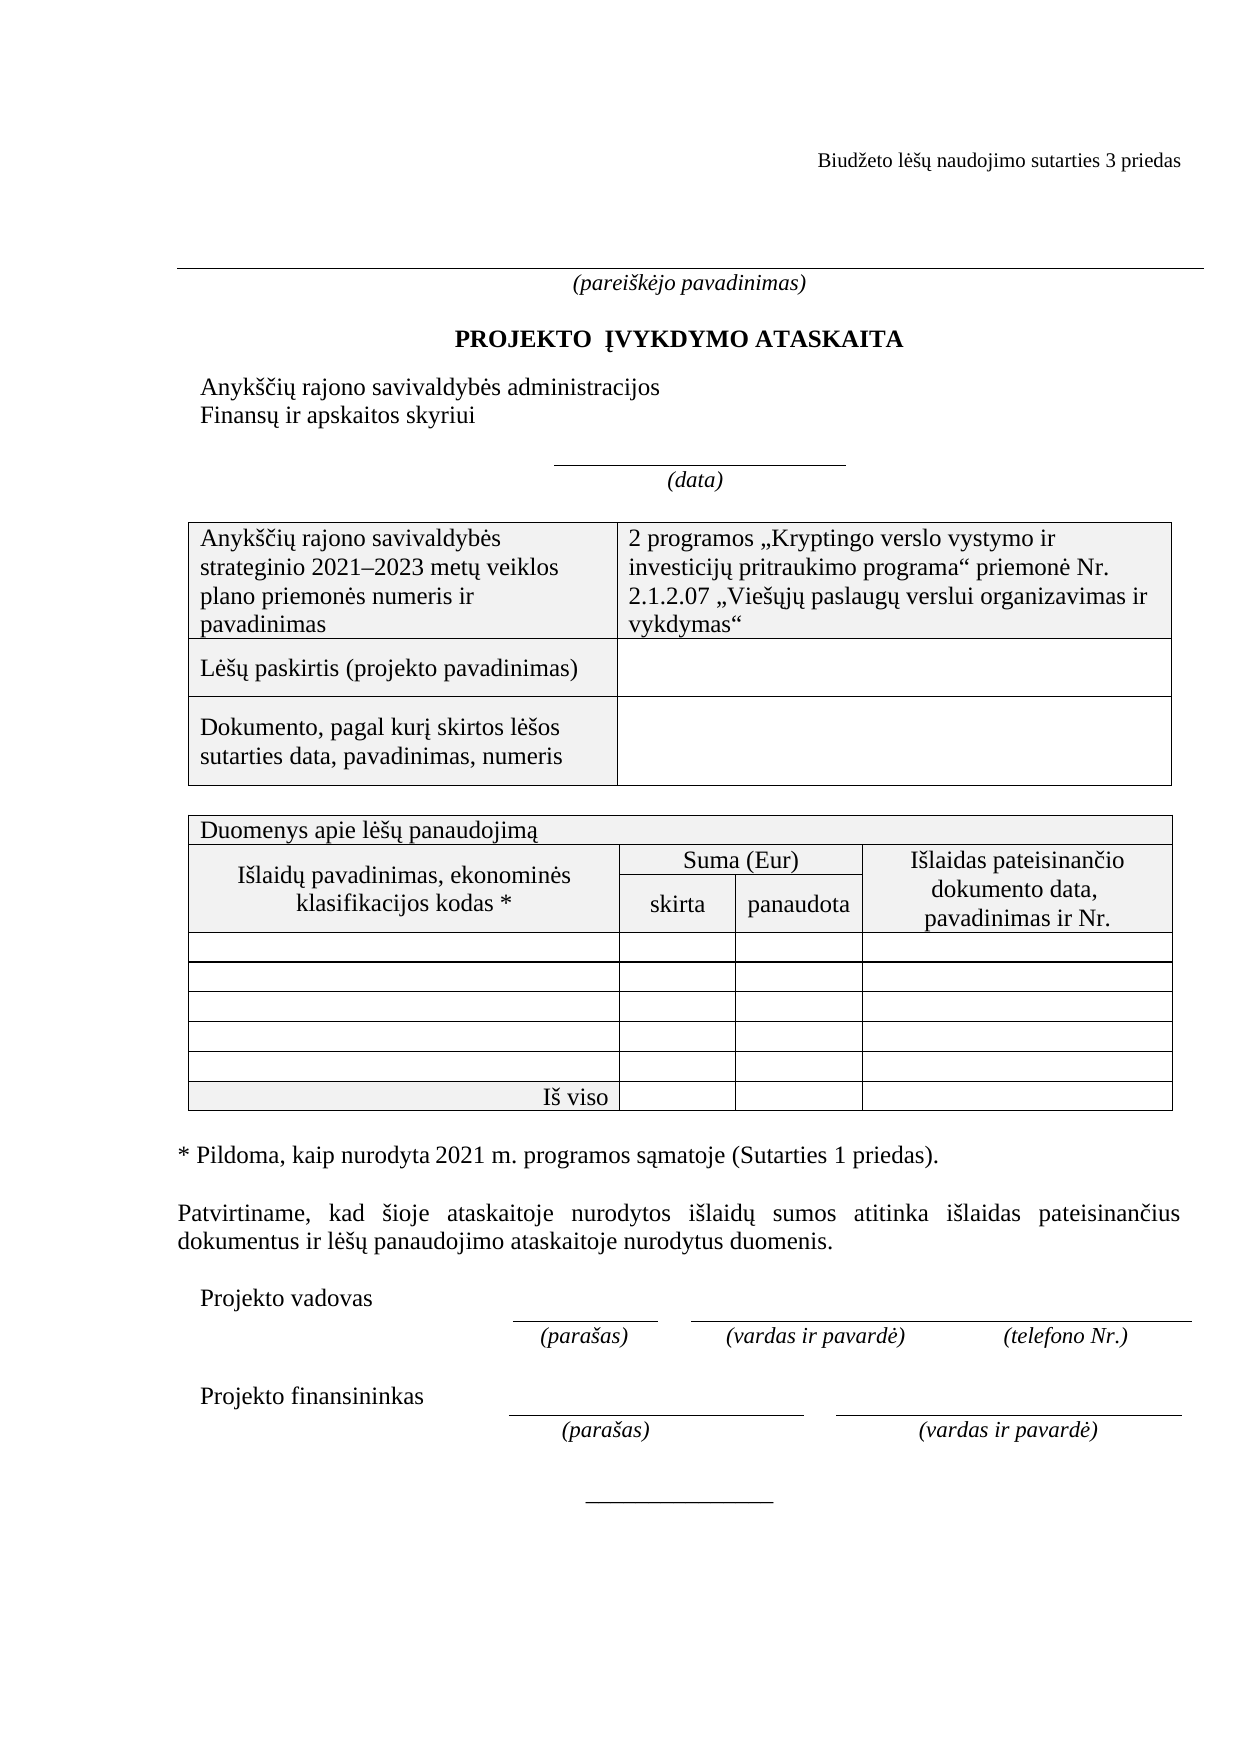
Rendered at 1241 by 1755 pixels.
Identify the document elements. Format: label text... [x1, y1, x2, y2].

table_cell [658, 1321, 691, 1357]
table_cell Suma (Eur) [620, 845, 862, 874]
table_cell [736, 933, 862, 961]
table_header 2 programos „Kryptingo verslo vystymo ir investicijų pritraukimo programa“ priemonė Nr. 2.1.2.07 „Viešųjų paslaugų verslui organizavimas ir vykdymas“ [618, 523, 1171, 638]
table_header [942, 1274, 1192, 1321]
table_cell (vardas ir pavardė) [691, 1322, 942, 1357]
table_cell Išlaidų pavadinimas, ekonominės klasifikacijos kodas * [189, 845, 619, 932]
table_cell [736, 1052, 862, 1081]
table_cell [620, 1082, 735, 1110]
table_cell [476, 1415, 509, 1448]
text _______________ [177, 1477, 1181, 1506]
table_cell (parašas) [513, 1322, 657, 1357]
table_cell [863, 933, 1172, 961]
table_cell [620, 992, 735, 1021]
table_header [691, 1274, 942, 1321]
table_cell [736, 963, 862, 991]
table_header [470, 1274, 513, 1321]
table_cell [618, 639, 1171, 696]
table_cell [470, 1321, 513, 1357]
table_cell [189, 1321, 470, 1357]
table_cell [189, 429, 554, 465]
table_cell [620, 933, 735, 961]
table_cell [863, 1022, 1172, 1051]
table_cell Lėšų paskirtis (projekto pavadinimas) [189, 639, 617, 696]
table_cell [189, 1022, 619, 1051]
table_cell panaudota [736, 875, 862, 932]
table_cell (data) [189, 465, 1204, 503]
table_cell [620, 1052, 735, 1081]
table_cell [620, 1022, 735, 1051]
table_cell [804, 1415, 836, 1448]
table_cell (telefono Nr.) [942, 1322, 1192, 1357]
table_cell [618, 697, 1171, 785]
table_header Anykščių rajono savivaldybės administracijos Finansų ir apskaitos skyriui [189, 372, 1204, 429]
table_cell Dokumento, pagal kurį skirtos lėšos sutarties data, pavadinimas, numeris [189, 697, 617, 785]
table_cell [863, 1052, 1172, 1081]
table_header Anykščių rajono savivaldybės strateginio 2021–2023 metų veiklos plano priemonės numeris ir pavadinimas [189, 523, 617, 638]
text Patvirtiname, kad šioje ataskaitoje nurodytos išlaidų sumos atitinka išlaidas pateisinančius dokumentus ir lėšų panaudojimo ataskaitoje nurodytus duomenis. [177, 1198, 1181, 1255]
table_cell [189, 933, 619, 961]
table_cell [736, 1082, 862, 1110]
table_cell Iš viso [189, 1082, 619, 1110]
table_cell [863, 1082, 1172, 1110]
table_cell [554, 429, 846, 465]
table_header [836, 1376, 1182, 1415]
table_cell (vardas ir pavardė) [836, 1416, 1182, 1448]
table_cell [189, 963, 619, 991]
table_header Duomenys apie lėšų panaudojimą [189, 816, 1172, 844]
table_cell [736, 992, 862, 1021]
table_cell skirta [620, 875, 735, 932]
table_cell [863, 963, 1172, 991]
table_header [509, 1376, 804, 1415]
table_cell (pareiškėjo pavadinimas) [177, 269, 1204, 304]
table_cell [863, 992, 1172, 1021]
table_cell [189, 1415, 476, 1448]
table_header [177, 229, 1204, 268]
table_cell (parašas) [509, 1416, 804, 1448]
table_cell [736, 1022, 862, 1051]
text * Pildoma, kaip nurodyta 2021 m. programos sąmatoje (Sutarties 1 priedas). [177, 1140, 1181, 1169]
table_cell [846, 429, 1204, 465]
table_cell [620, 963, 735, 991]
table_header [658, 1274, 691, 1321]
text Biudžeto lėšų naudojimo sutarties 3 priedas [177, 148, 1181, 172]
table_header [804, 1376, 836, 1415]
table_cell Išlaidas pateisinančio dokumento data, pavadinimas ir Nr. [863, 845, 1172, 932]
table_cell [189, 992, 619, 1021]
table_cell [189, 1052, 619, 1081]
text PROJEKTO ĮVYKDYMO ATASKAITA [177, 324, 1181, 352]
table_header [476, 1376, 509, 1415]
table_header Projekto finansininkas [189, 1376, 476, 1415]
table_header [513, 1274, 657, 1321]
table_header Projekto vadovas [189, 1274, 470, 1321]
